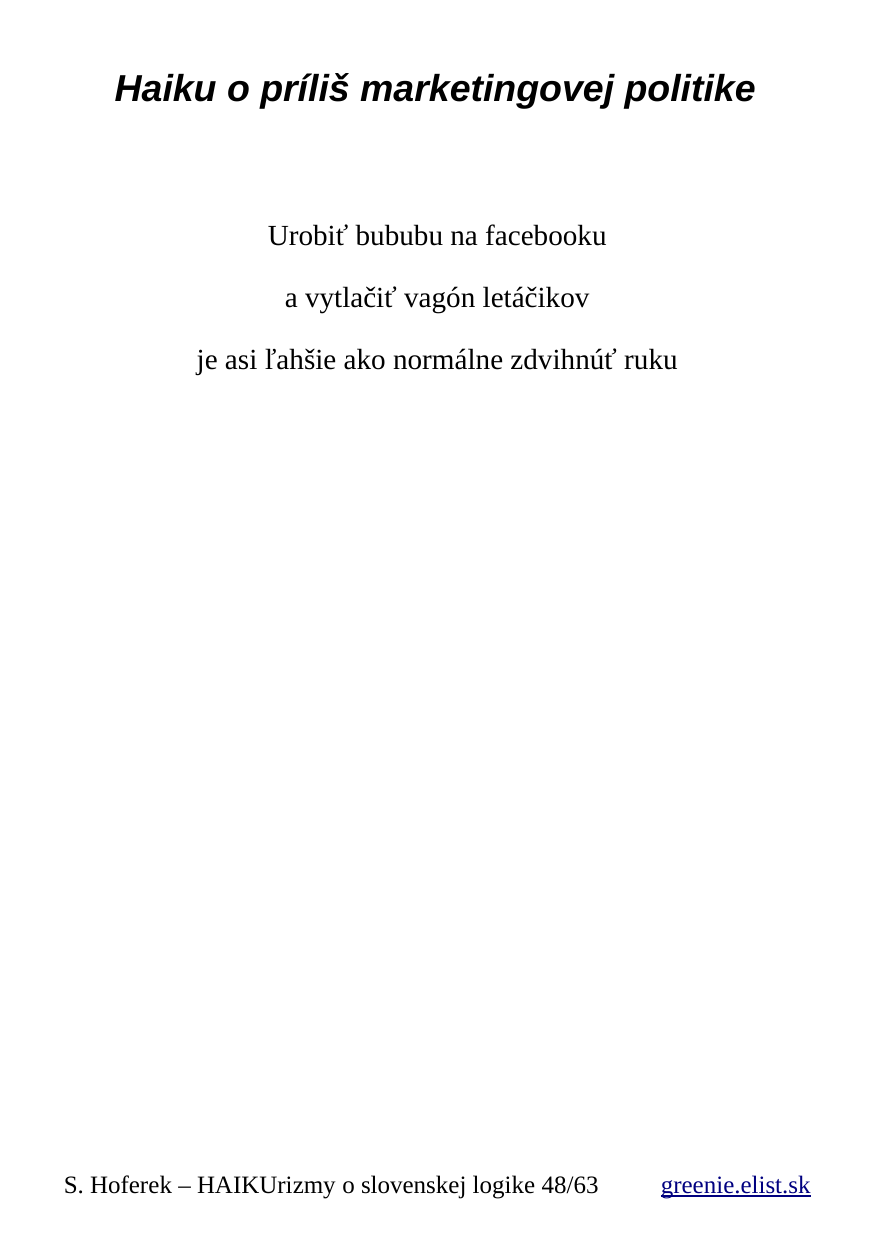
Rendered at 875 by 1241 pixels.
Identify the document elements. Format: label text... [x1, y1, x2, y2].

text a vytlačiť vagón letáčikov [41, 280, 833, 313]
text Urobiť bububu na facebooku [41, 218, 833, 251]
text je asi ľahšie ako normálne zdvihnúť ruku [41, 342, 833, 375]
subtitle Haiku o príliš marketingovej politike [41, 66, 833, 109]
